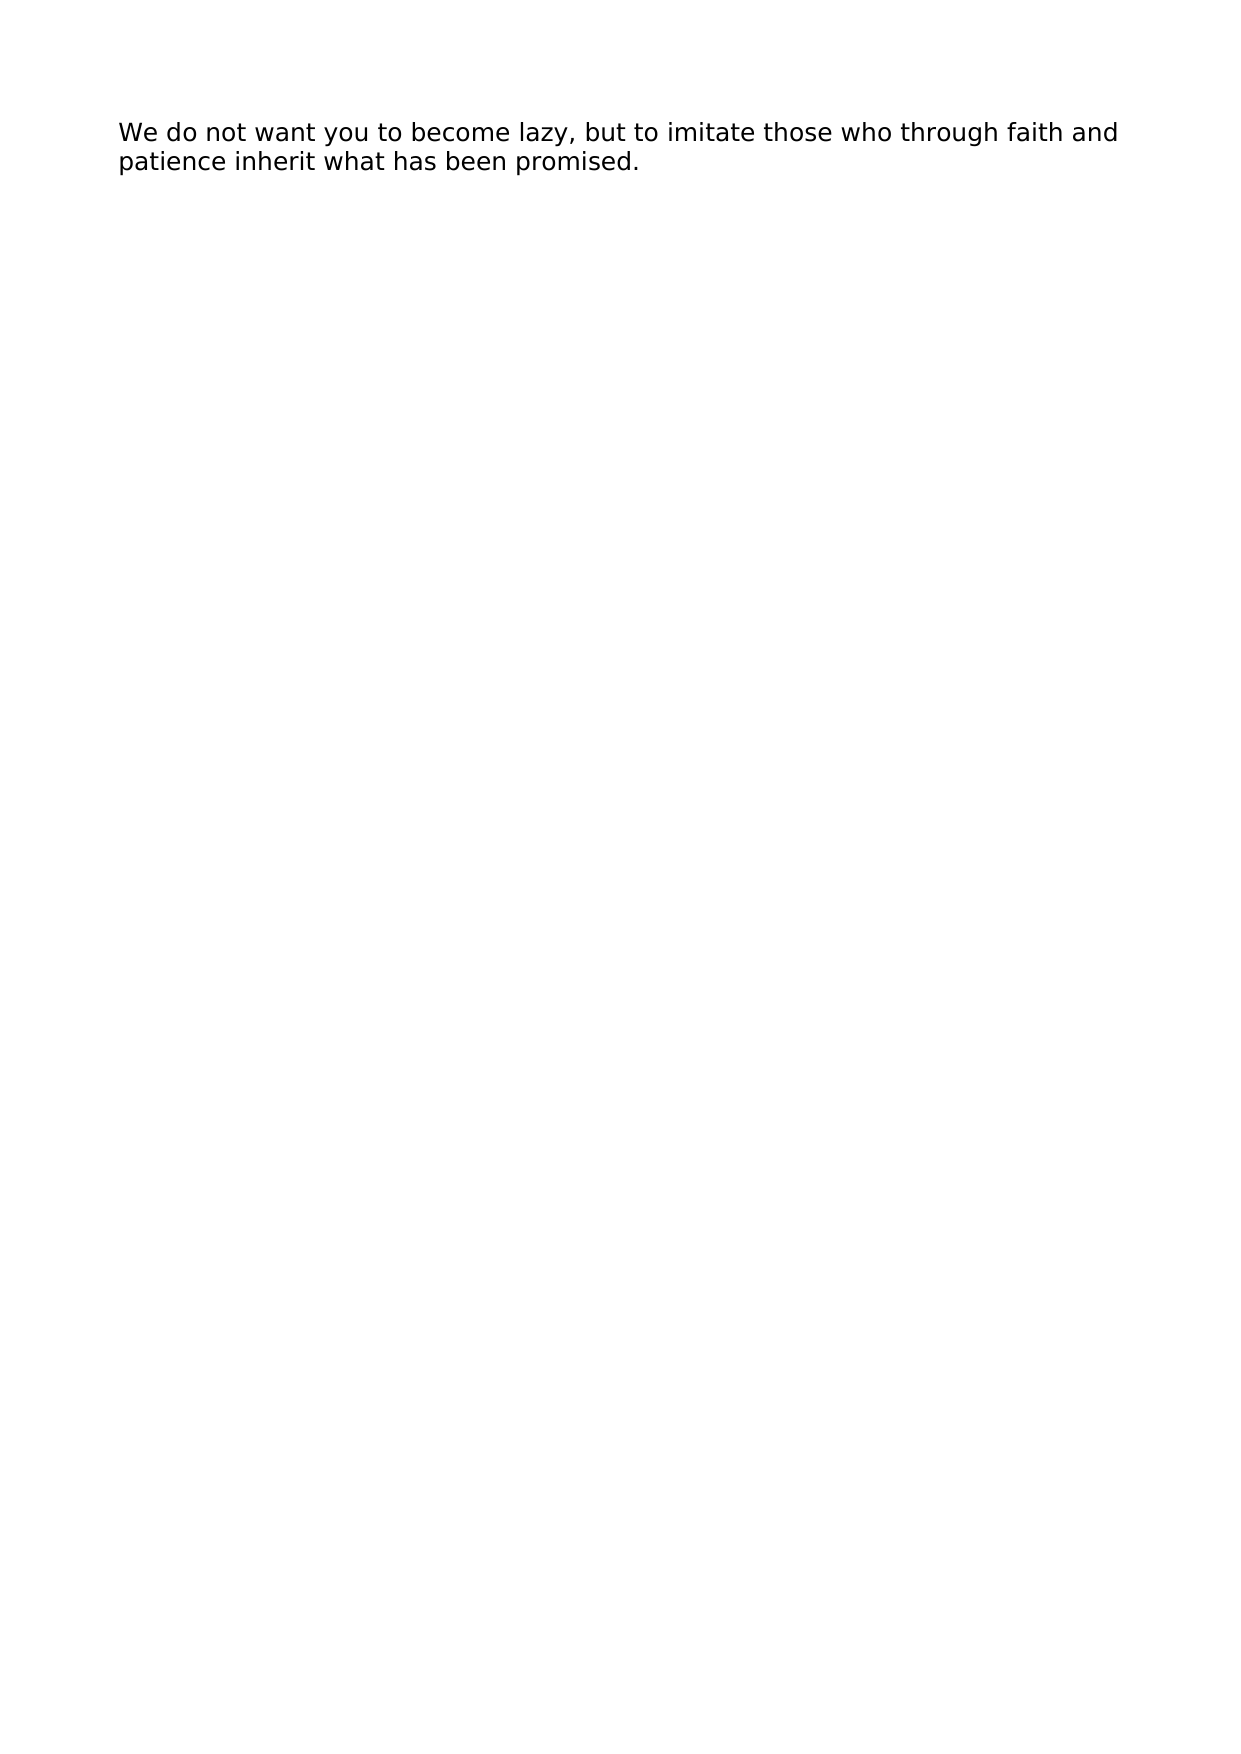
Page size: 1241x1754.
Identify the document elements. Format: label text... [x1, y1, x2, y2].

text We do not want you to become lazy, but to imitate those who through faith and patience inherit what has been promised. [118, 118, 1122, 176]
